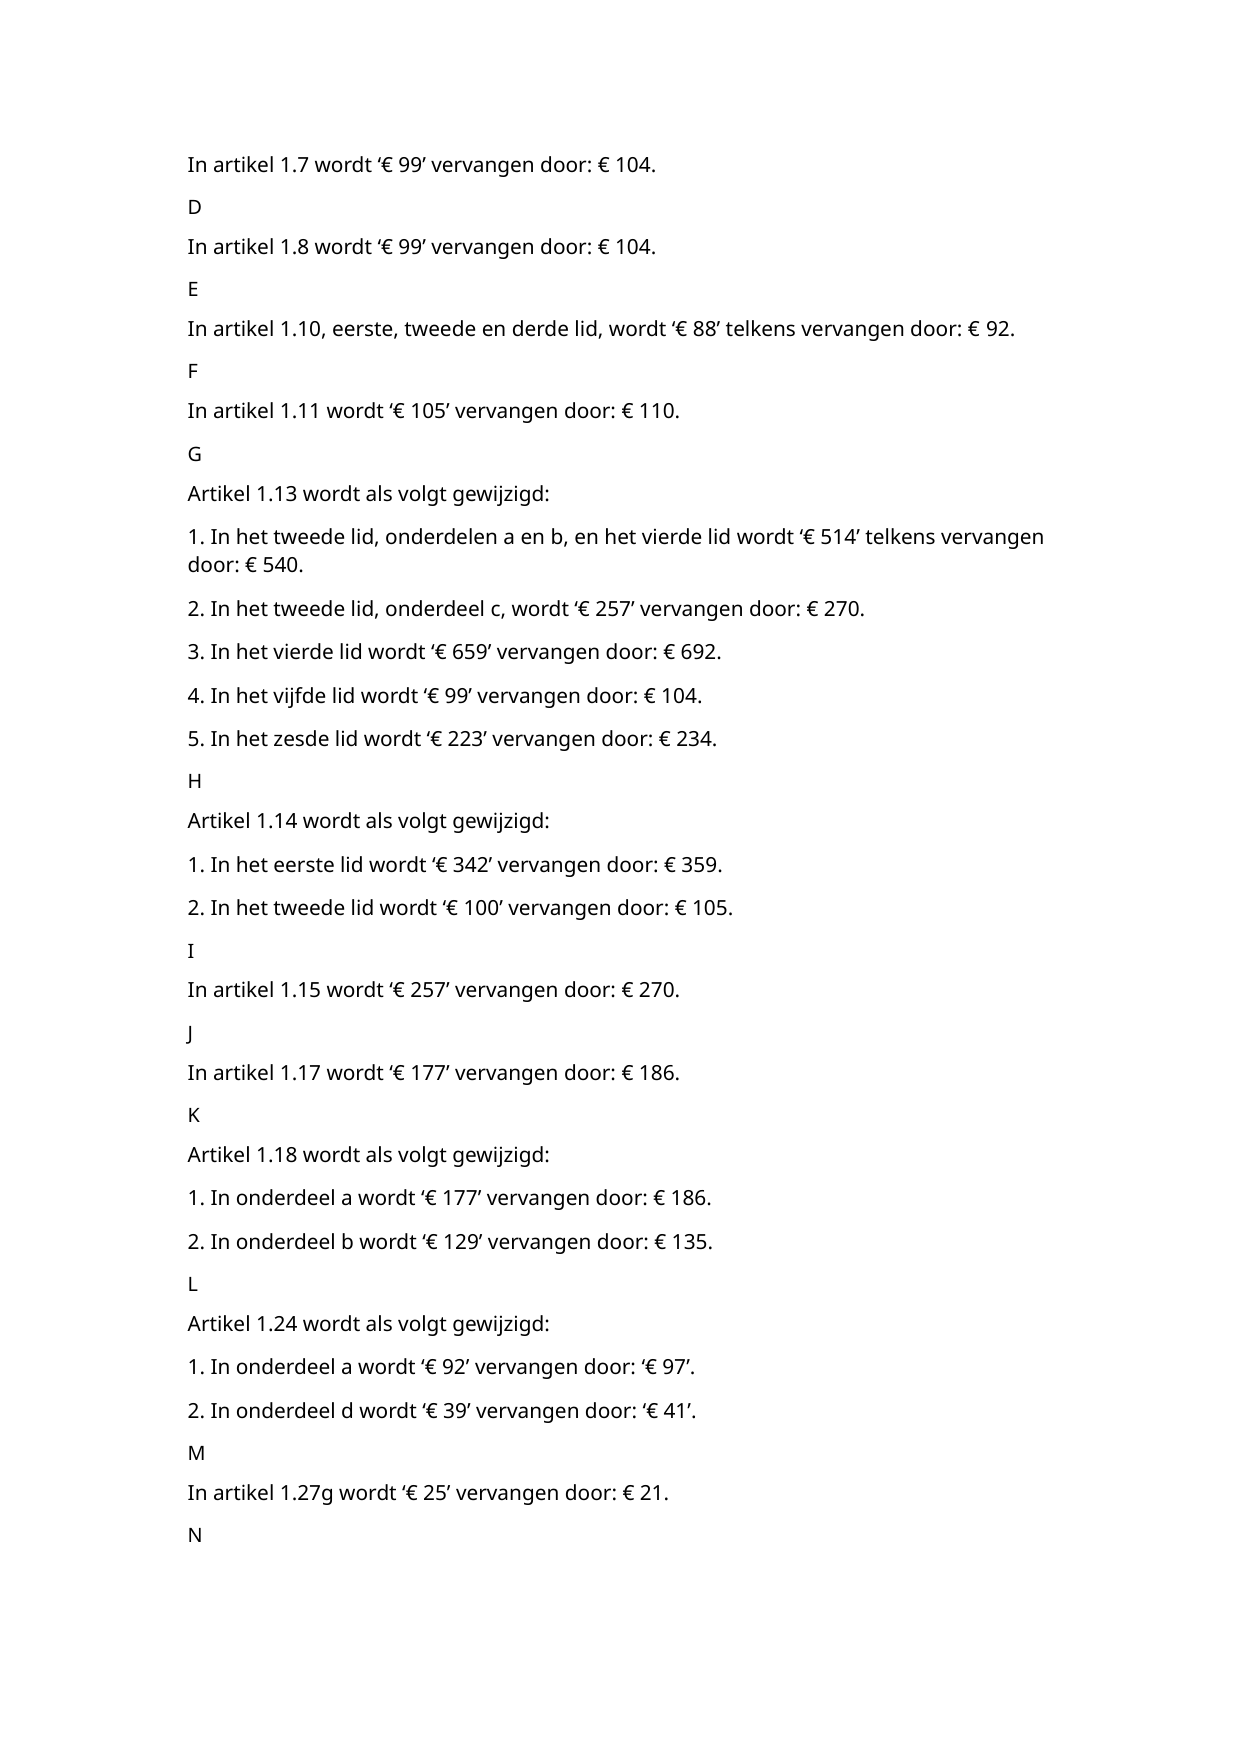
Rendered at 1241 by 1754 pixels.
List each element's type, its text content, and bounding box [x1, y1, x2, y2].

text 4. In het vijfde lid wordt ‘€ 99’ vervangen door: € 104. [187, 681, 1053, 709]
text F [187, 358, 1053, 385]
text In artikel 1.10, eerste, tweede en derde lid, wordt ‘€ 88’ telkens vervangen door: € 92. [187, 314, 1053, 343]
text G [187, 440, 1053, 467]
text In artikel 1.8 wordt ‘€ 99’ vervangen door: € 104. [187, 232, 1053, 261]
text 3. In het vierde lid wordt ‘€ 659’ vervangen door: € 692. [187, 637, 1053, 666]
text K [187, 1101, 1053, 1128]
text E [187, 276, 1053, 303]
text 1. In het eerste lid wordt ‘€ 342’ vervangen door: € 359. [187, 850, 1053, 878]
text J [187, 1019, 1053, 1046]
text H [187, 768, 1053, 795]
text 2. In onderdeel d wordt ‘€ 39’ vervangen door: ‘€ 41’. [187, 1396, 1053, 1424]
text L [187, 1270, 1053, 1297]
text Artikel 1.18 wordt als volgt gewijzigd: [187, 1140, 1053, 1168]
text In artikel 1.27g wordt ‘€ 25’ vervangen door: € 21. [187, 1478, 1053, 1507]
text M [187, 1439, 1053, 1466]
text N [187, 1522, 1053, 1548]
text In artikel 1.7 wordt ‘€ 99’ vervangen door: € 104. [187, 150, 1053, 178]
text 2. In het tweede lid, onderdeel c, wordt ‘€ 257’ vervangen door: € 270. [187, 594, 1053, 622]
text 1. In het tweede lid, onderdelen a en b, en het vierde lid wordt ‘€ 514’ telkens vervangen door: € 540. [187, 522, 1053, 579]
text 1. In onderdeel a wordt ‘€ 177’ vervangen door: € 186. [187, 1183, 1053, 1212]
text 5. In het zesde lid wordt ‘€ 223’ vervangen door: € 234. [187, 724, 1053, 753]
text Artikel 1.14 wordt als volgt gewijzigd: [187, 807, 1053, 835]
text In artikel 1.15 wordt ‘€ 257’ vervangen door: € 270. [187, 976, 1053, 1004]
text In artikel 1.11 wordt ‘€ 105’ vervangen door: € 110. [187, 397, 1053, 425]
text 2. In het tweede lid wordt ‘€ 100’ vervangen door: € 105. [187, 893, 1053, 922]
text 1. In onderdeel a wordt ‘€ 92’ vervangen door: ‘€ 97’. [187, 1352, 1053, 1381]
text Artikel 1.13 wordt als volgt gewijzigd: [187, 479, 1053, 507]
text In artikel 1.17 wordt ‘€ 177’ vervangen door: € 186. [187, 1058, 1053, 1086]
text 2. In onderdeel b wordt ‘€ 129’ vervangen door: € 135. [187, 1227, 1053, 1255]
text Artikel 1.24 wordt als volgt gewijzigd: [187, 1309, 1053, 1337]
text D [187, 193, 1053, 220]
text I [187, 937, 1053, 964]
